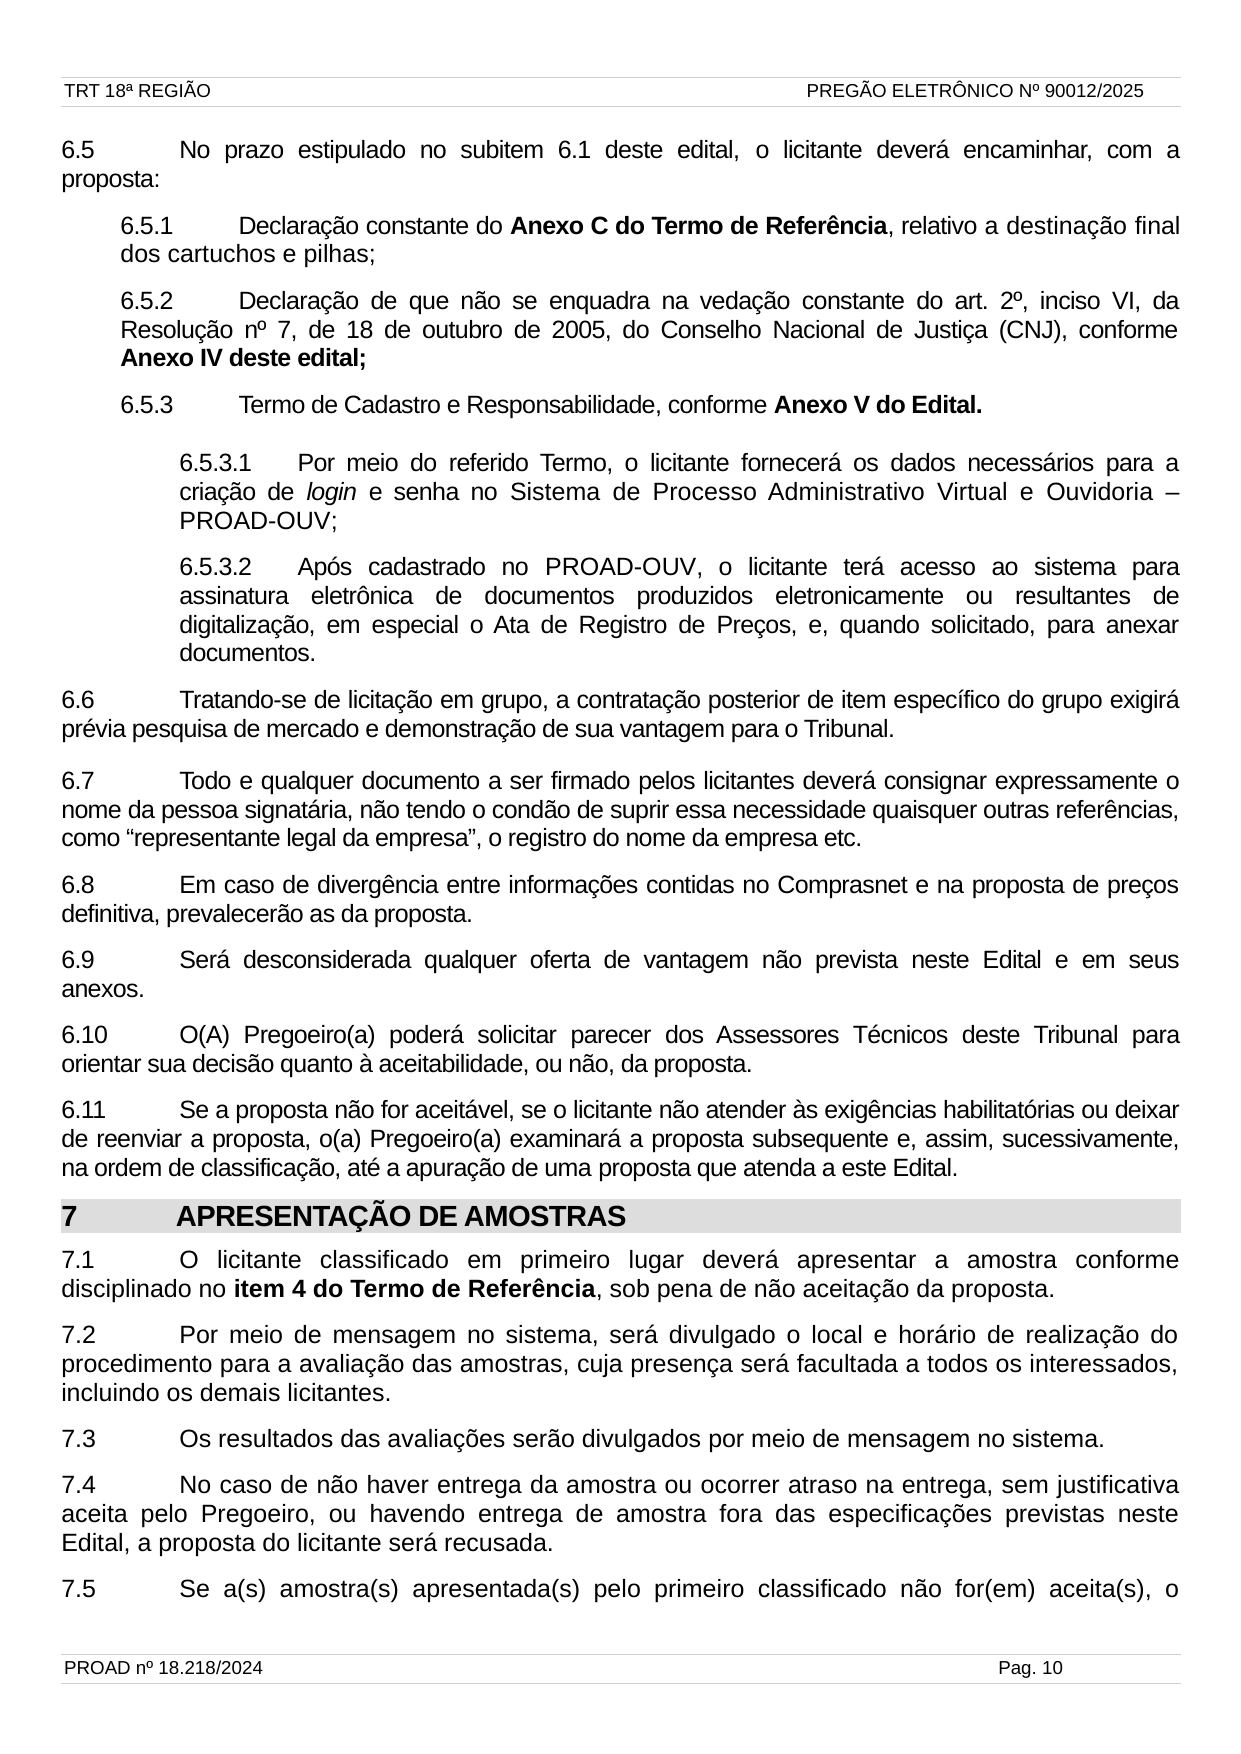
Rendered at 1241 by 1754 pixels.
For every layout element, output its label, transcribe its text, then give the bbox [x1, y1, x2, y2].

text 6.5.3.1 Por meio do referido Termo, o licitante fornecerá os dados necessários para a criação de login e senha no Sistema de Processo Administrativo Virtual e Ouvidoria – PROAD-OUV; [179, 448, 1181, 534]
text 6.5.2 Declaração de que não se enquadra na vedação constante do art. 2º, inciso VI, da Resolução nº 7, de 18 de outubro de 2005, do Conselho Nacional de Justiça (CNJ), conforme Anexo IV deste edital; [120, 286, 1181, 372]
text 6.5.3.2 Após cadastrado no PROAD-OUV, o licitante terá acesso ao sistema para assinatura eletrônica de documentos produzidos eletronicamente ou resultantes de digitalização, em especial o Ata de Registro de Preços, e, quando solicitado, para anexar documentos. [179, 552, 1181, 667]
text 7 APRESENTAÇÃO DE AMOSTRAS [61, 1199, 1181, 1233]
text 7.5 Se a(s) amostra(s) apresentada(s) pelo primeiro classificado não for(em) aceita(s), o [61, 1574, 1181, 1603]
text 6.9 Será desconsiderada qualquer oferta de vantagem não prevista neste Edital e em seus anexos. [61, 945, 1181, 1003]
text 6.5.3 Termo de Cadastro e Responsabilidade, conforme Anexo V do Edital. [120, 390, 1181, 419]
text 6.11 Se a proposta não for aceitável, se o licitante não atender às exigências habilitatórias ou deixar de reenviar a proposta, o(a) Pregoeiro(a) examinará a proposta subsequente e, assim, sucessivamente, na ordem de classificação, até a apuração de uma proposta que atenda a este Edital. [61, 1096, 1181, 1182]
text 7.1 O licitante classificado em primeiro lugar deverá apresentar a amostra conforme disciplinado no item 4 do Termo de Referência, sob pena de não aceitação da proposta. [61, 1245, 1181, 1302]
text 6.5.1 Declaração constante do Anexo C do Termo de Referência, relativo a destinação final dos cartuchos e pilhas; [120, 211, 1181, 268]
text 6.10 O(A) Pregoeiro(a) poderá solicitar parecer dos Assessores Técnicos deste Tribunal para orientar sua decisão quanto à aceitabilidade, ou não, da proposta. [61, 1020, 1181, 1078]
text 7.2 Por meio de mensagem no sistema, será divulgado o local e horário de realização do procedimento para a avaliação das amostras, cuja presença será facultada a todos os interessados, incluindo os demais licitantes. [61, 1320, 1181, 1406]
text 6.7 Todo e qualquer documento a ser firmado pelos licitantes deverá consignar expressamente o nome da pessoa signatária, não tendo o condão de suprir essa necessidade quaisquer outras referências, como “representante legal da empresa”, o registro do nome da empresa etc. [61, 766, 1181, 852]
text 7.4 No caso de não haver entrega da amostra ou ocorrer atraso na entrega, sem justificativa aceita pelo Pregoeiro, ou havendo entrega de amostra fora das especificações previstas neste Edital, a proposta do licitante será recusada. [61, 1470, 1181, 1557]
text 6.8 Em caso de divergência entre informações contidas no Comprasnet e na proposta de preços definitiva, prevalecerão as da proposta. [61, 870, 1181, 927]
text 6.6 Tratando-se de licitação em grupo, a contratação posterior de item específico do grupo exigirá prévia pesquisa de mercado e demonstração de sua vantagem para o Tribunal. [61, 685, 1181, 742]
text 7.3 Os resultados das avaliações serão divulgados por meio de mensagem no sistema. [61, 1424, 1181, 1453]
text 6.5 No prazo estipulado no subitem 6.1 deste edital, o licitante deverá encaminhar, com a proposta: [61, 136, 1181, 193]
